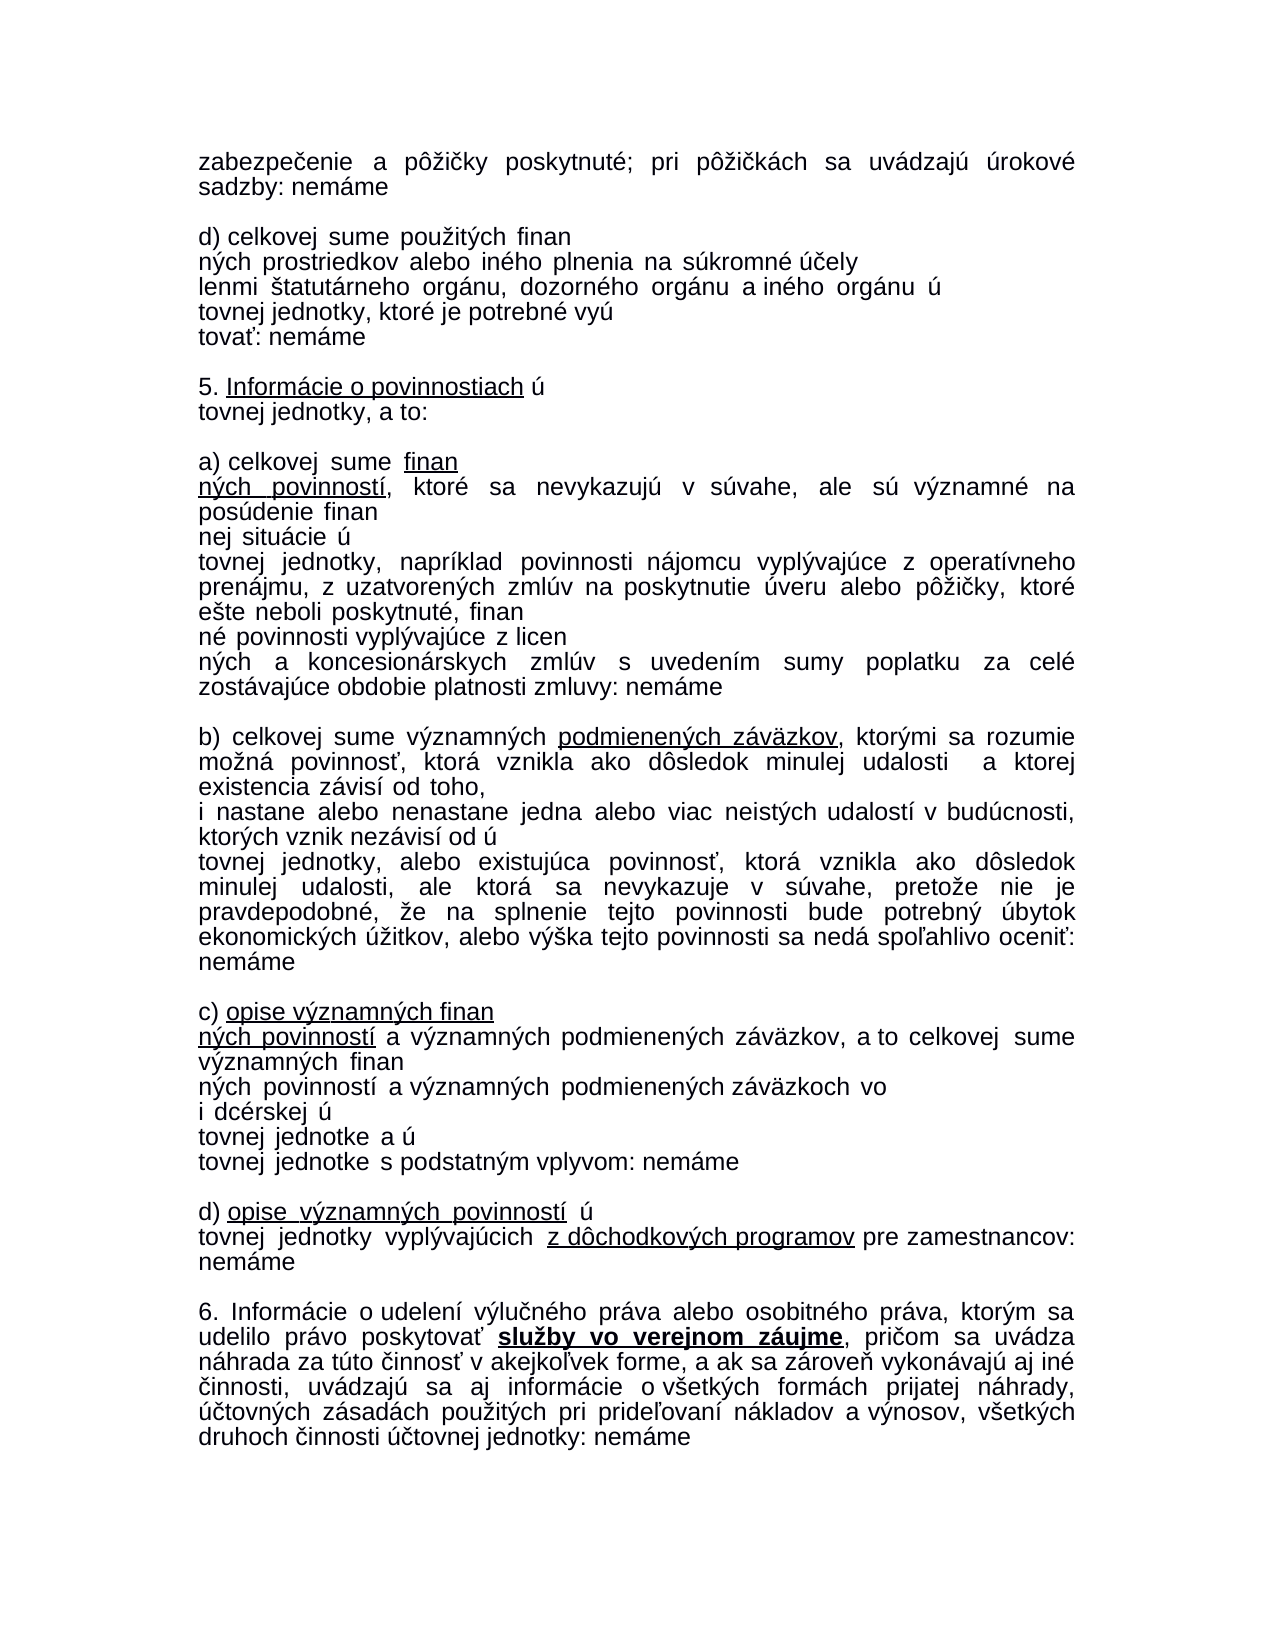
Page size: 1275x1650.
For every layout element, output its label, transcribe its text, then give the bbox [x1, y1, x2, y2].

text d) opise významných povinností ú [198, 1200, 1075, 1225]
text ných povinností a významných podmienených záväzkov, a to celkovej sume významných finan [198, 1025, 1075, 1075]
text i nastane alebo nenastane jedna alebo viac neistých udalostí v budúcnosti, ktorých vznik nezávisí od ú [198, 800, 1075, 850]
text ných prostriedkov alebo iného plnenia na súkromné účely [198, 250, 1075, 275]
text tovnej jednotky, a to: [198, 400, 1075, 425]
text né povinnosti vyplývajúce z licen [198, 625, 1075, 650]
text tovnej jednotky vyplývajúcich z dôchodkových programov pre zamestnancov: nemáme [198, 1225, 1075, 1275]
text ných a koncesionárskych zmlúv s uvedením sumy poplatku za celé zostávajúce obdobie platnosti zmluvy: nemáme [198, 650, 1075, 700]
text nej situácie ú [198, 525, 1075, 550]
text tovať: nemáme [198, 325, 1075, 350]
text tovnej jednotke s podstatným vplyvom: nemáme [198, 1150, 1075, 1175]
text tovnej jednotky, alebo existujúca povinnosť, ktorá vznikla ako dôsledok minulej udalosti, ale ktorá sa nevykazuje v súvahe, pretože nie je pravdepodobné, že na splnenie tejto povinnosti bude potrebný úbytok ekonomických úžitkov, alebo výška tejto povinnosti sa nedá spoľahlivo oceniť: nemáme [198, 850, 1075, 975]
text tovnej jednotky, ktoré je potrebné vyú [198, 300, 1075, 325]
text 5. Informácie o povinnostiach ú [198, 375, 1075, 400]
text 6. Informácie o udelení výlučného práva alebo osobitného práva, ktorým sa udelilo právo poskytovať služby vo verejnom záujme, pričom sa uvádza náhrada za túto činnosť v akejkoľvek forme, a ak sa zároveň vykonávajú aj iné činnosti, uvádzajú sa aj informácie o všetkých formách prijatej náhrady, účtovných zásadách použitých pri prideľovaní nákladov a výnosov, všetkých druhoch činnosti účtovnej jednotky: nemáme [198, 1300, 1075, 1450]
text i dcérskej ú [198, 1100, 1075, 1125]
text ných povinností, ktoré sa nevykazujú v súvahe, ale sú významné na posúdenie finan [198, 475, 1075, 525]
text ných povinností a významných podmienených záväzkoch vo [198, 1075, 1075, 1100]
text tovnej jednotky, napríklad povinnosti nájomcu vyplývajúce z operatívneho prenájmu, z uzatvorených zmlúv na poskytnutie úveru alebo pôžičky, ktoré ešte neboli poskytnuté, finan [198, 550, 1075, 625]
text d) celkovej sume použitých finan [198, 225, 1075, 250]
text lenmi štatutárneho orgánu, dozorného orgánu a iného orgánu ú [198, 275, 1075, 300]
text b) celkovej sume významných podmienených záväzkov, ktorými sa rozumie možná povinnosť, ktorá vznikla ako dôsledok minulej udalosti a ktorej existencia závisí od toho, [198, 725, 1075, 800]
text tovnej jednotke a ú [198, 1125, 1075, 1150]
text c) opise významných finan [198, 1000, 1075, 1025]
text a) celkovej sume finan [198, 450, 1075, 475]
text zabezpečenie a pôžičky poskytnuté; pri pôžičkách sa uvádzajú úrokové sadzby: nemáme [198, 150, 1075, 200]
